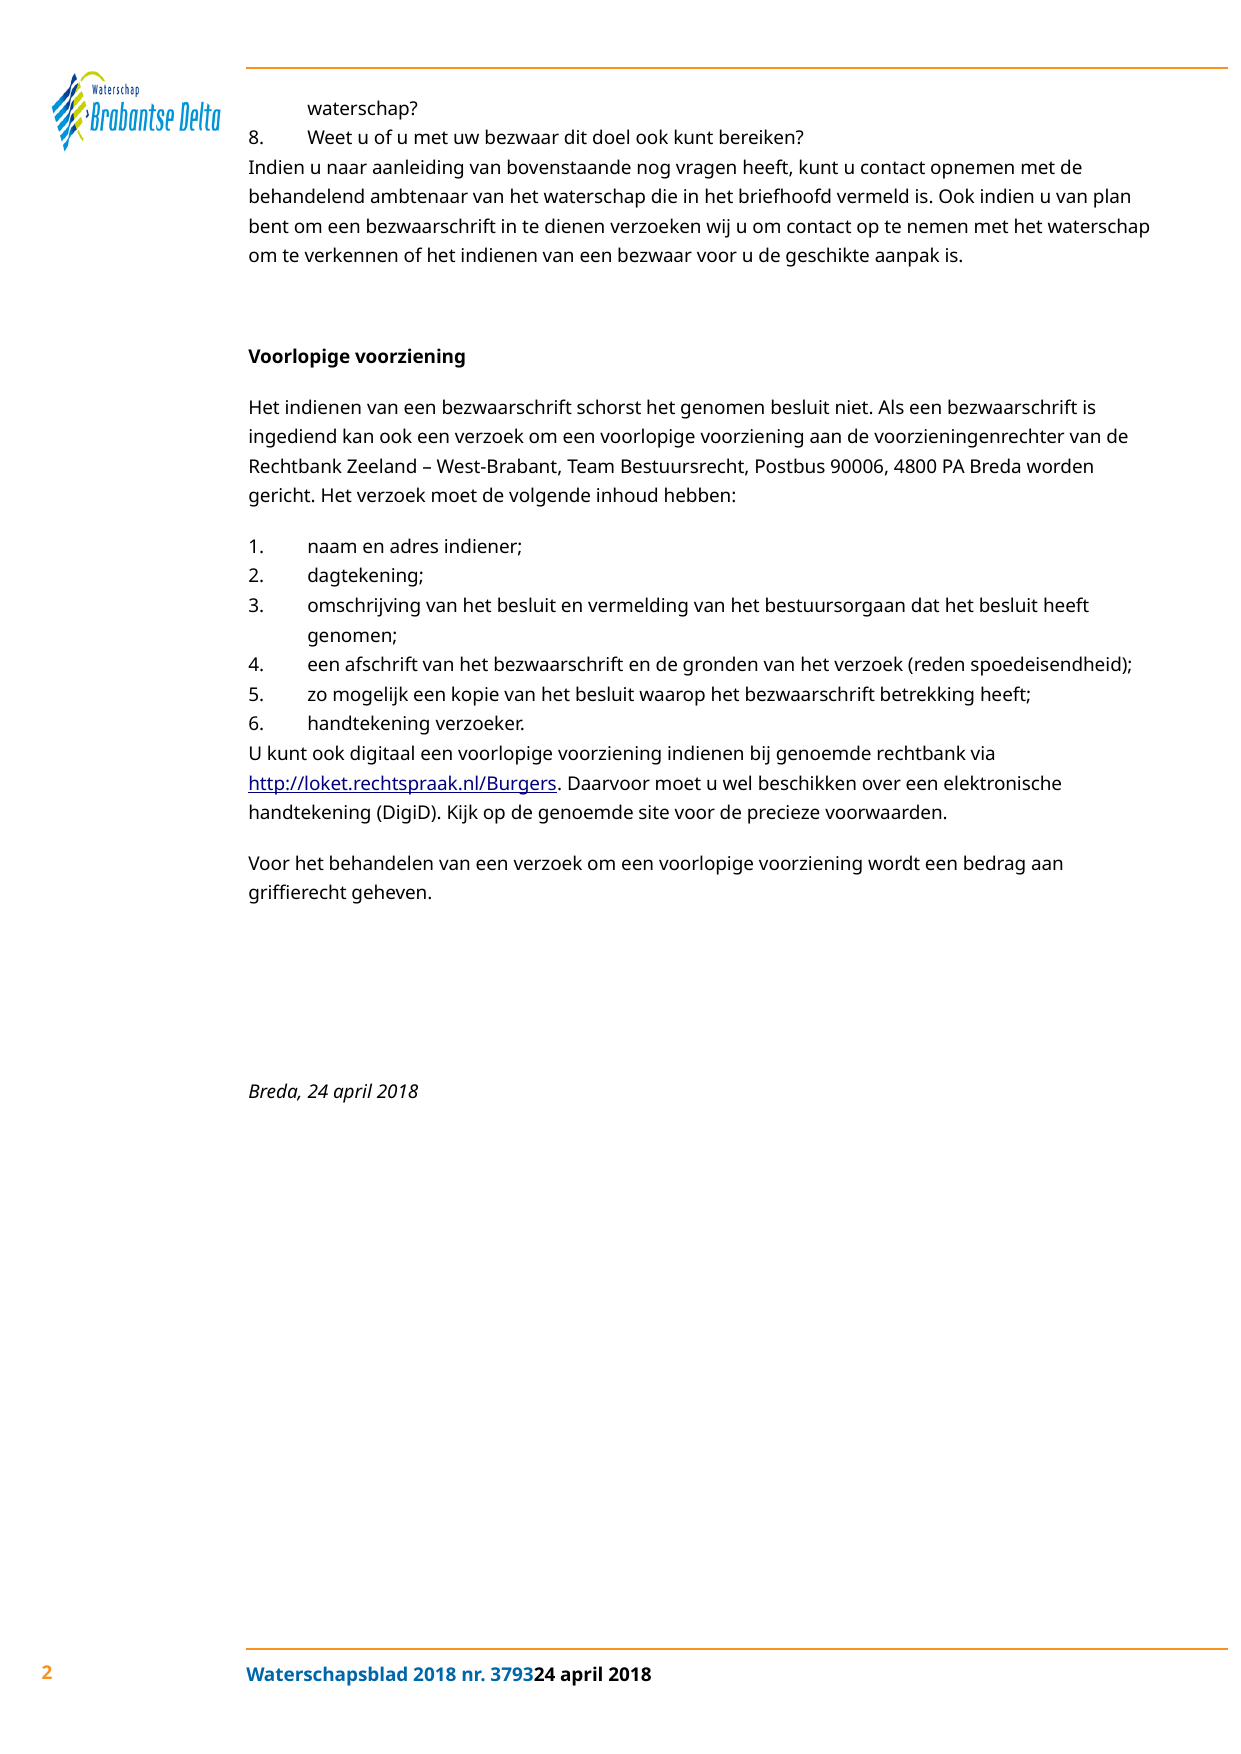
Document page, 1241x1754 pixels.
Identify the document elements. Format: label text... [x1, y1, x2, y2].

text Breda, 24 april 2018 [248, 1078, 1152, 1104]
picture [41, 47, 231, 172]
list waterschap? [248, 95, 1152, 121]
list zo mogelijk een kopie van het besluit waarop het bezwaarschrift betrekking heeft; [248, 681, 1152, 707]
list dagtekening; [248, 563, 1152, 588]
list Weet u of u met uw bezwaar dit doel ook kunt bereiken? [248, 124, 1152, 150]
text Het indienen van een bezwaarschrift schorst het genomen besluit niet. Als een bezwaarschrift is ingediend kan ook een verzoek om een voorlopige voorziening aan de voorzieningenrechter van de Rechtbank Zeeland – West-Brabant, Team Bestuursrecht, Postbus 90006, 4800 PA Breda worden gericht. Het verzoek moet de volgende inhoud hebben: [248, 394, 1152, 508]
text U kunt ook digitaal een voorlopige voorziening indienen bij genoemde rechtbank via http://loket.rechtspraak.nl/Burgers. Daarvoor moet u wel beschikken over een elektronische handtekening (DigiD). Kijk op de genoemde site voor de precieze voorwaarden. [248, 740, 1152, 825]
list naam en adres indiener; [248, 533, 1152, 559]
text Voorlopige voorziening [248, 343, 1152, 369]
list omschrijving van het besluit en vermelding van het bestuursorgaan dat het besluit heeft genomen; [248, 592, 1152, 648]
text Indien u naar aanleiding van bovenstaande nog vragen heeft, kunt u contact opnemen met de behandelend ambtenaar van het waterschap die in het briefhoofd vermeld is. Ook indien u van plan bent om een bezwaarschrift in te dienen verzoeken wij u om contact op te nemen met het waterschap om te verkennen of het indienen van een bezwaar voor u de geschikte aanpak is. [248, 154, 1152, 268]
list een afschrift van het bezwaarschrift en de gronden van het verzoek (reden spoedeisendheid); [248, 651, 1152, 677]
list handtekening verzoeker. [248, 711, 1152, 736]
text Voor het behandelen van een verzoek om een voorlopige voorziening wordt een bedrag aan griffierecht geheven. [248, 850, 1152, 905]
